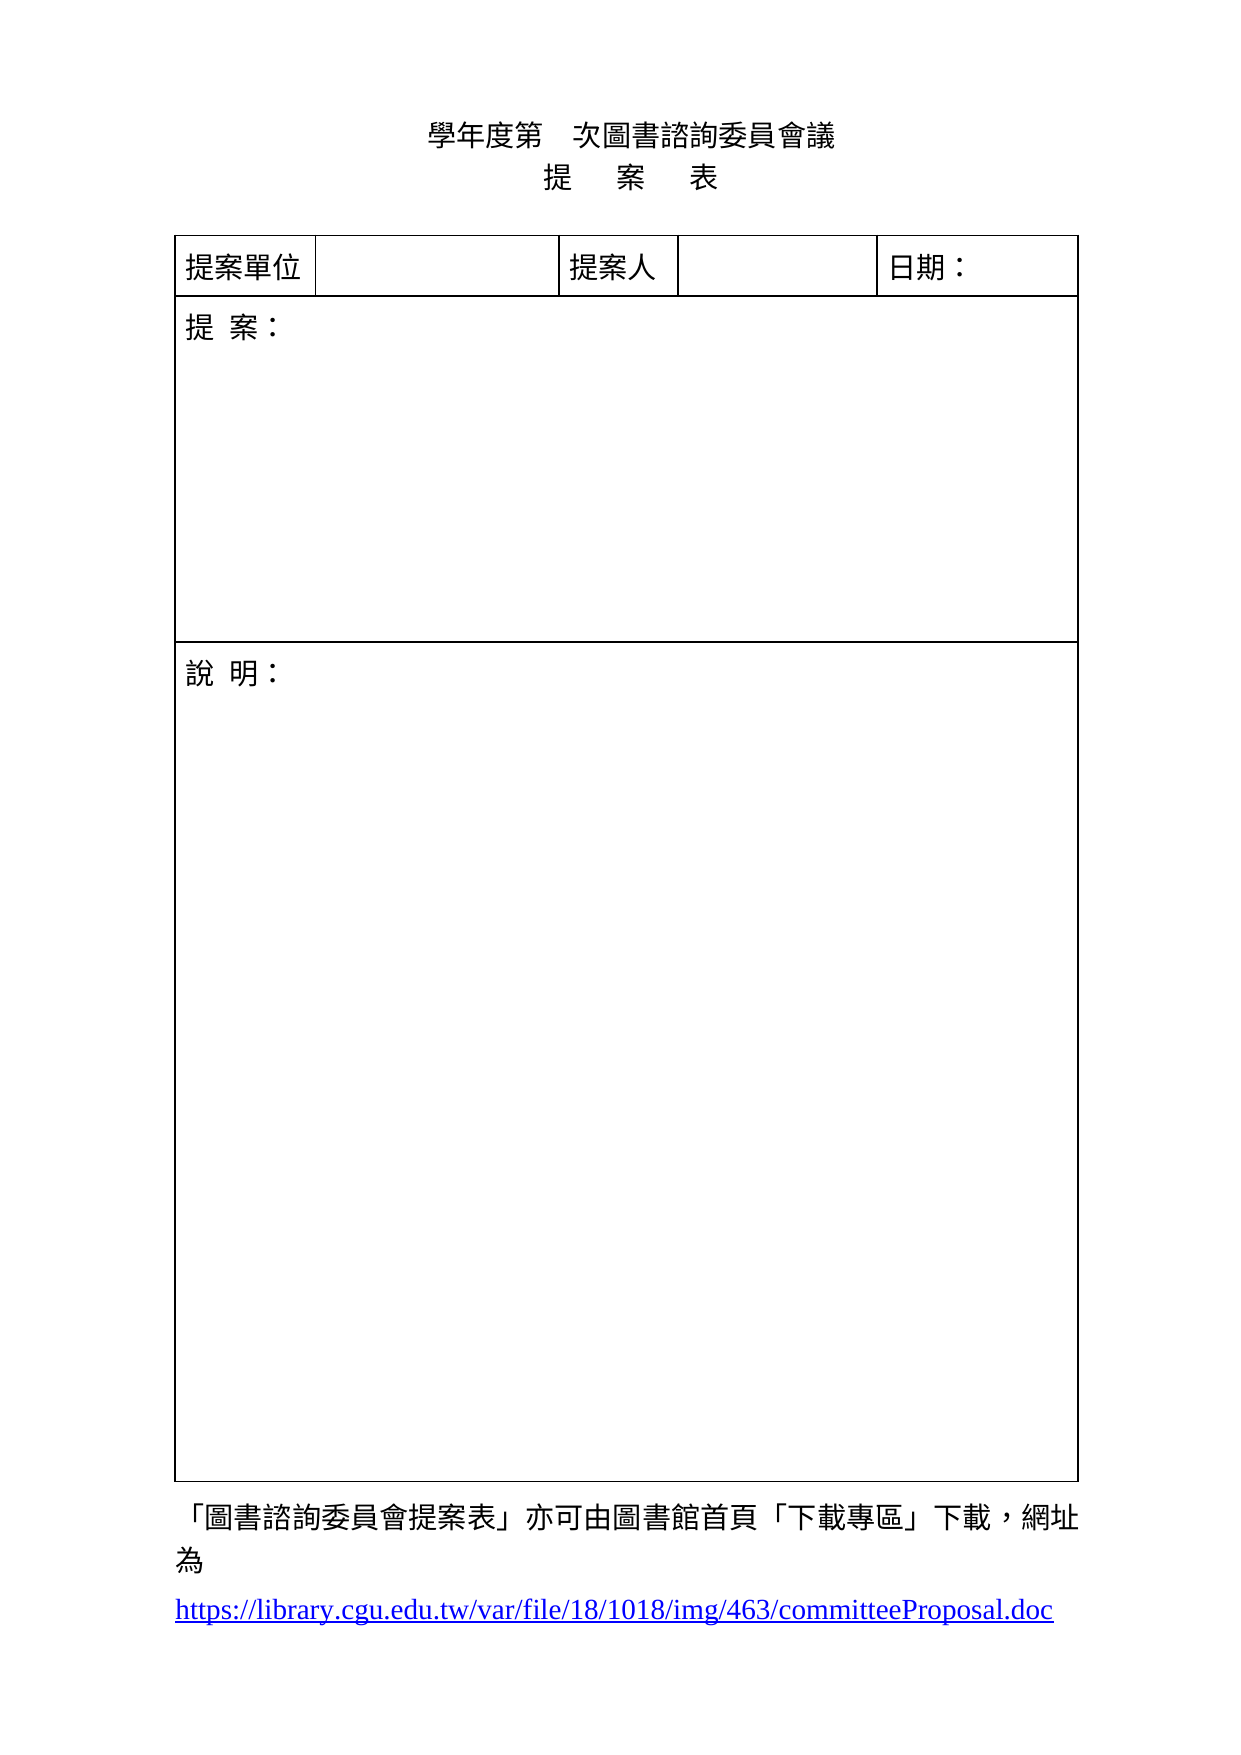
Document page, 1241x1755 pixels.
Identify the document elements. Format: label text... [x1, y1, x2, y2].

table_header [679, 236, 876, 295]
table_header 提案人 [560, 236, 677, 295]
table_header 提案單位 [176, 236, 315, 295]
text 提 案 表 [175, 155, 1087, 197]
table_cell 說 明： [176, 643, 1077, 1481]
table_header [316, 236, 558, 295]
table_header 日期： [878, 236, 1077, 295]
text 學年度第 次圖書諮詢委員會議 [175, 112, 1087, 155]
text 「圖書諮詢委員會提案表」亦可由圖書館首頁「下載專區」下載，網址為 [175, 1495, 1105, 1579]
text https://library.cgu.edu.tw/var/file/18/1018/img/463/committeeProposal.doc [175, 1592, 1105, 1625]
table_cell 提 案： [176, 297, 1077, 641]
